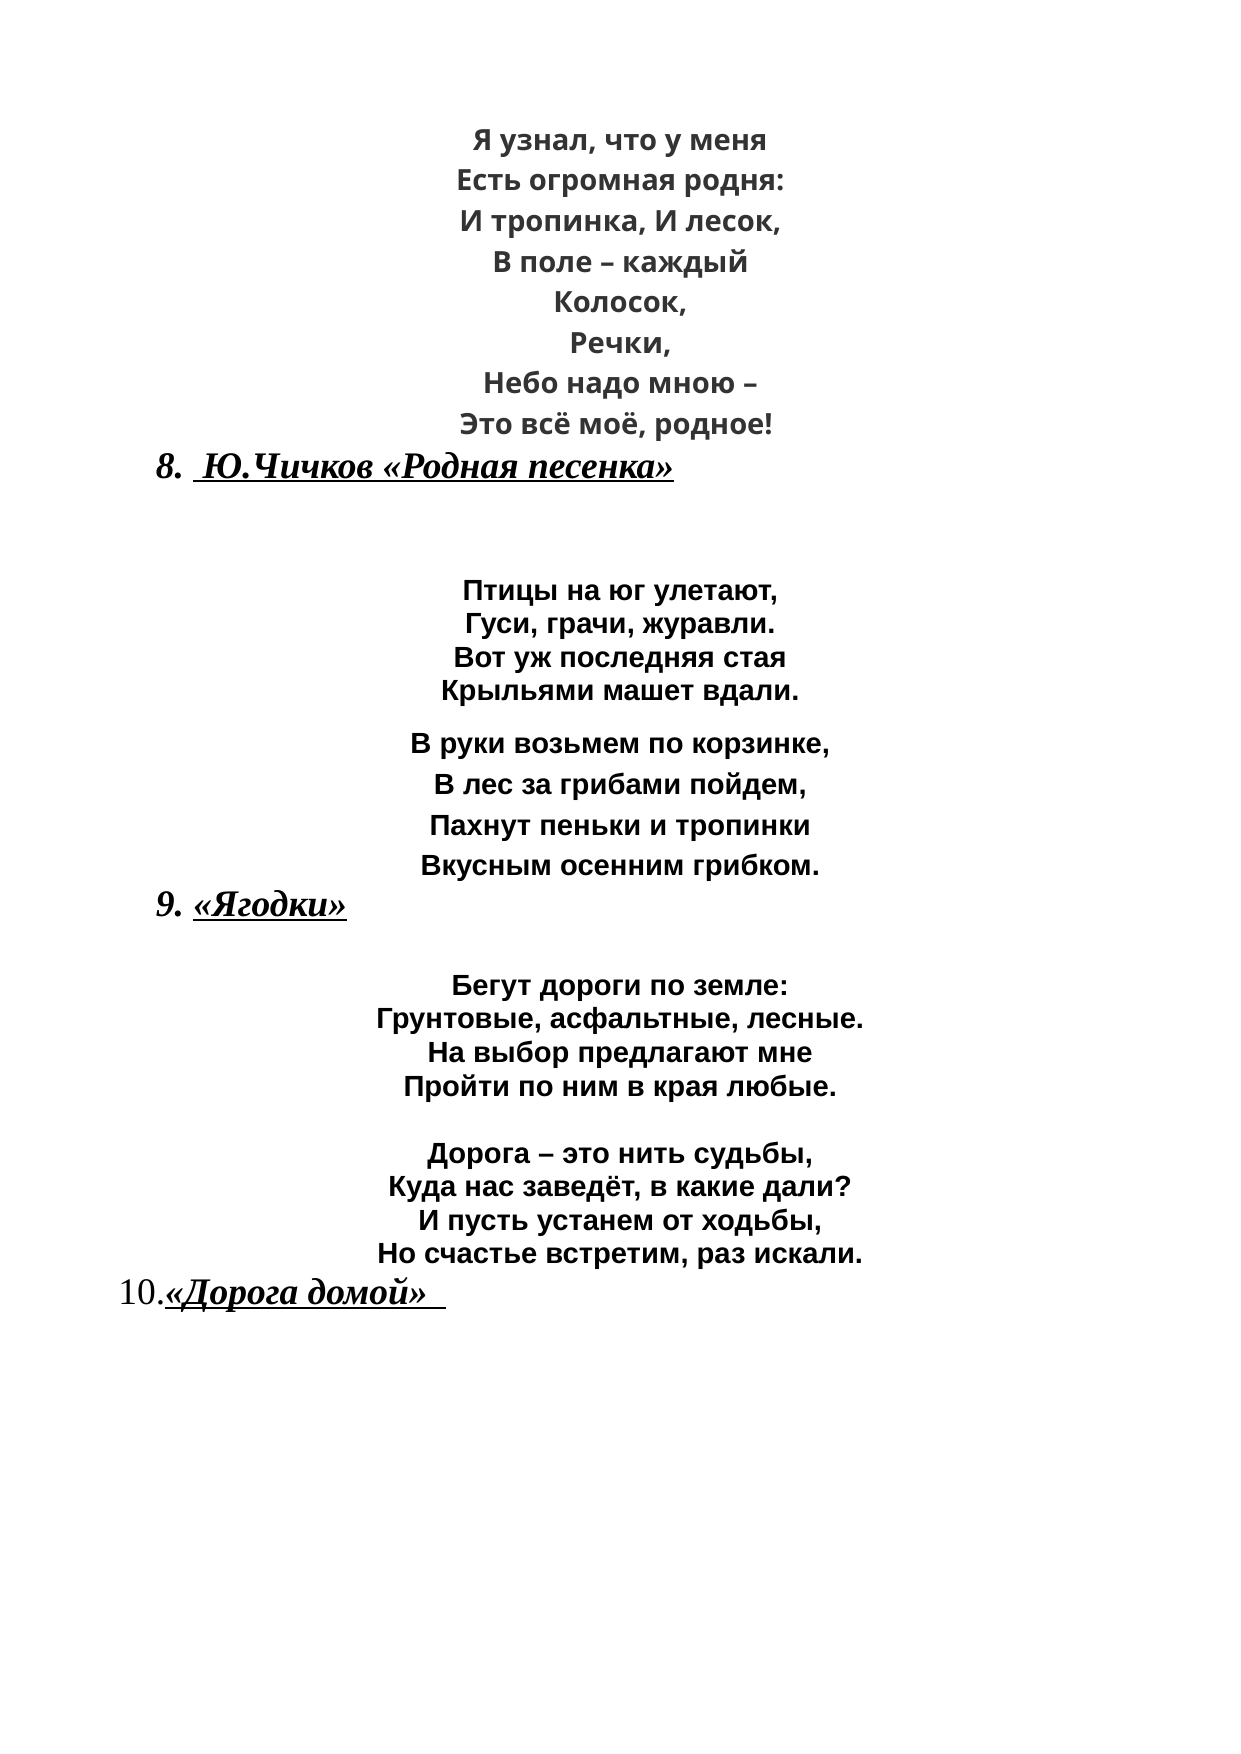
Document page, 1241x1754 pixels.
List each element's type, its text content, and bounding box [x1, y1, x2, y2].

list Ю.Чичков «Родная песенка» [156, 443, 1122, 486]
text Бегут дороги по земле: Грунтовые, асфальтные, лесные. На выбор предлагают мне Пройти по ним в края любые. Дорога – это нить судьбы, Куда нас заведёт, в какие дали? И пусть устанем от ходьбы, Но счастье встретим, раз искали. [118, 968, 1122, 1270]
text 10.«Дорога домой» [118, 1270, 1122, 1313]
list «Ягодки» [156, 882, 1122, 925]
text В руки возьмем по корзинке, В лес за грибами пойдем, Пахнут пеньки и тропинки Вкусным осенним грибком. [118, 719, 1122, 882]
text Птицы на юг улетают, Гуси, грачи, журавли. Вот уж последняя стая Крыльями машет вдали. [118, 572, 1122, 707]
text Я узнал, что у меня Есть огромная родня: И тропинка, И лесок, В поле – каждый Колосок, Речки, Небо надо мною – Это всё моё, родное! [118, 118, 1122, 443]
